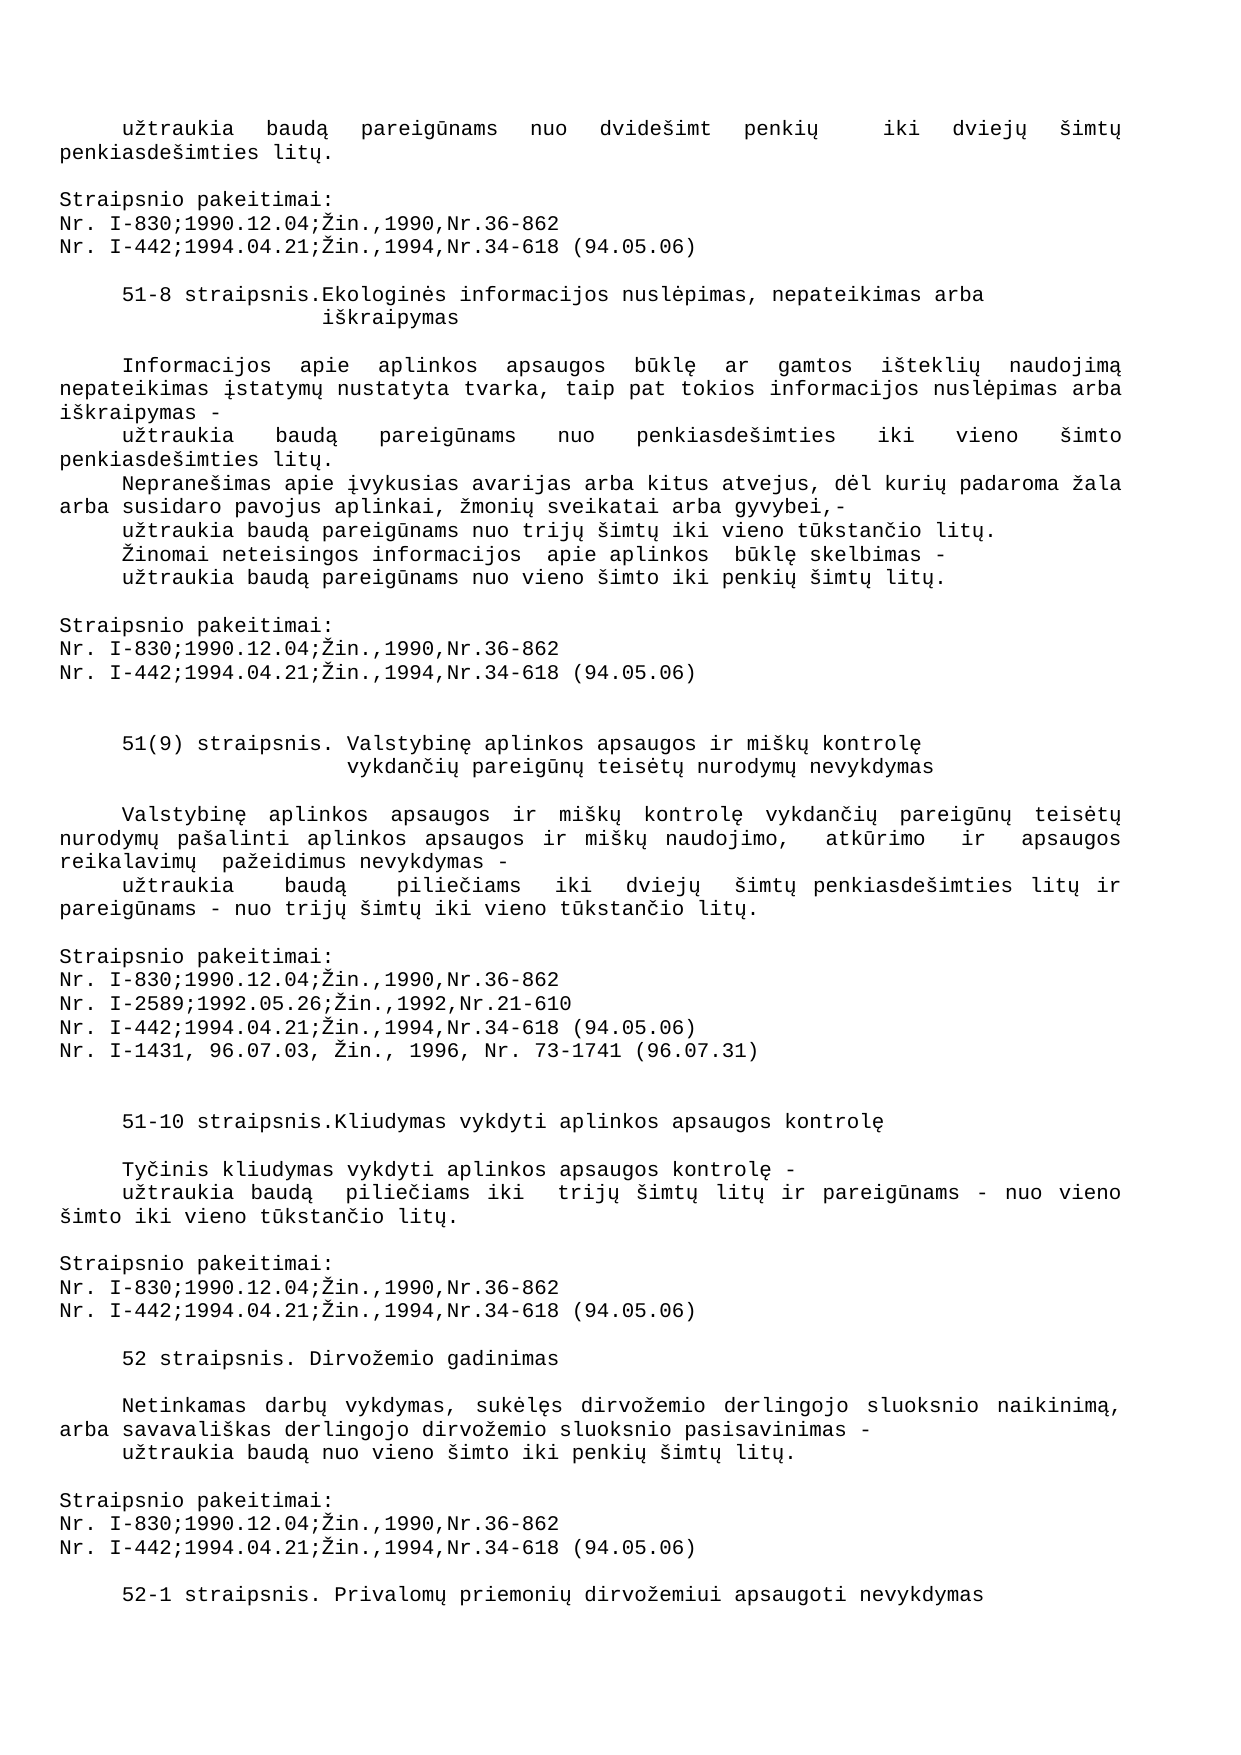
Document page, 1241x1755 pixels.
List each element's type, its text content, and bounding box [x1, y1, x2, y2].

text Straipsnio pakeitimai: [59, 615, 1122, 638]
text Nr. I-830;1990.12.04;Žin.,1990,Nr.36-862 [59, 638, 1122, 662]
text vykdančių pareigūnų teisėtų nurodymų nevykdymas [59, 757, 1122, 780]
text Nr. I-442;1994.04.21;Žin.,1994,Nr.34-618 (94.05.06) [59, 1300, 1122, 1324]
text Straipsnio pakeitimai: [59, 946, 1122, 969]
text užtraukia baudą pareigūnams nuo vieno šimto iki penkių šimtų litų. [59, 567, 1122, 591]
text Nr. I-442;1994.04.21;Žin.,1994,Nr.34-618 (94.05.06) [59, 662, 1122, 686]
text Nr. I-2589;1992.05.26;Žin.,1992,Nr.21-610 [59, 993, 1122, 1017]
text Žinomai neteisingos informacijos apie aplinkos būklę skelbimas - [59, 544, 1122, 567]
text Informacijos apie aplinkos apsaugos būklę ar gamtos išteklių naudojimą nepateikimas įstatymų nustatyta tvarka, taip pat tokios informacijos nuslėpimas arba iškraipymas - [59, 354, 1122, 426]
text Nr. I-830;1990.12.04;Žin.,1990,Nr.36-862 [59, 1513, 1122, 1537]
text Nepranešimas apie įvykusias avarijas arba kitus atvejus, dėl kurių padaroma žala arba susidaro pavojus aplinkai, žmonių sveikatai arba gyvybei,- [59, 473, 1122, 520]
text Straipsnio pakeitimai: [59, 189, 1122, 213]
text Straipsnio pakeitimai: [59, 1253, 1122, 1277]
text Nr. I-830;1990.12.04;Žin.,1990,Nr.36-862 [59, 213, 1122, 236]
text iškraipymas [59, 307, 1122, 331]
text užtraukia baudą pareigūnams nuo trijų šimtų iki vieno tūkstančio litų. [59, 520, 1122, 544]
text Nr. I-830;1990.12.04;Žin.,1990,Nr.36-862 [59, 1277, 1122, 1300]
text Tyčinis kliudymas vykdyti aplinkos apsaugos kontrolę - [59, 1158, 1122, 1182]
text Nr. I-442;1994.04.21;Žin.,1994,Nr.34-618 (94.05.06) [59, 1537, 1122, 1561]
text 52-1 straipsnis. Privalomų priemonių dirvožemiui apsaugoti nevykdymas [59, 1584, 1122, 1608]
text užtraukia baudą nuo vieno šimto iki penkių šimtų litų. [59, 1442, 1122, 1466]
text 51(9) straipsnis. Valstybinę aplinkos apsaugos ir miškų kontrolę [59, 733, 1122, 757]
text Netinkamas darbų vykdymas, sukėlęs dirvožemio derlingojo sluoksnio naikinimą, arba savavališkas derlingojo dirvožemio sluoksnio pasisavinimas - [59, 1395, 1122, 1442]
text 51-8 straipsnis.Ekologinės informacijos nuslėpimas, nepateikimas arba [59, 284, 1122, 307]
text užtraukia baudą piliečiams iki trijų šimtų litų ir pareigūnams - nuo vieno šimto iki vieno tūkstančio litų. [59, 1182, 1122, 1229]
text Nr. I-1431, 96.07.03, Žin., 1996, Nr. 73-1741 (96.07.31) [59, 1040, 1122, 1064]
text Valstybinę aplinkos apsaugos ir miškų kontrolę vykdančių pareigūnų teisėtų nurodymų pašalinti aplinkos apsaugos ir miškų naudojimo, atkūrimo ir apsaugos reikalavimų pažeidimus nevykdymas - [59, 804, 1122, 875]
text Nr. I-830;1990.12.04;Žin.,1990,Nr.36-862 [59, 969, 1122, 993]
text Straipsnio pakeitimai: [59, 1489, 1122, 1513]
text užtraukia baudą pareigūnams nuo dvidešimt penkių iki dviejų šimtų penkiasdešimties litų. [59, 118, 1122, 165]
text 51-10 straipsnis.Kliudymas vykdyti aplinkos apsaugos kontrolę [59, 1111, 1122, 1135]
text Nr. I-442;1994.04.21;Žin.,1994,Nr.34-618 (94.05.06) [59, 1017, 1122, 1040]
text 52 straipsnis. Dirvožemio gadinimas [59, 1348, 1122, 1371]
text užtraukia baudą pareigūnams nuo penkiasdešimties iki vieno šimto penkiasdešimties litų. [59, 426, 1122, 473]
text užtraukia baudą piliečiams iki dviejų šimtų penkiasdešimties litų ir pareigūnams - nuo trijų šimtų iki vieno tūkstančio litų. [59, 875, 1122, 922]
text Nr. I-442;1994.04.21;Žin.,1994,Nr.34-618 (94.05.06) [59, 236, 1122, 260]
